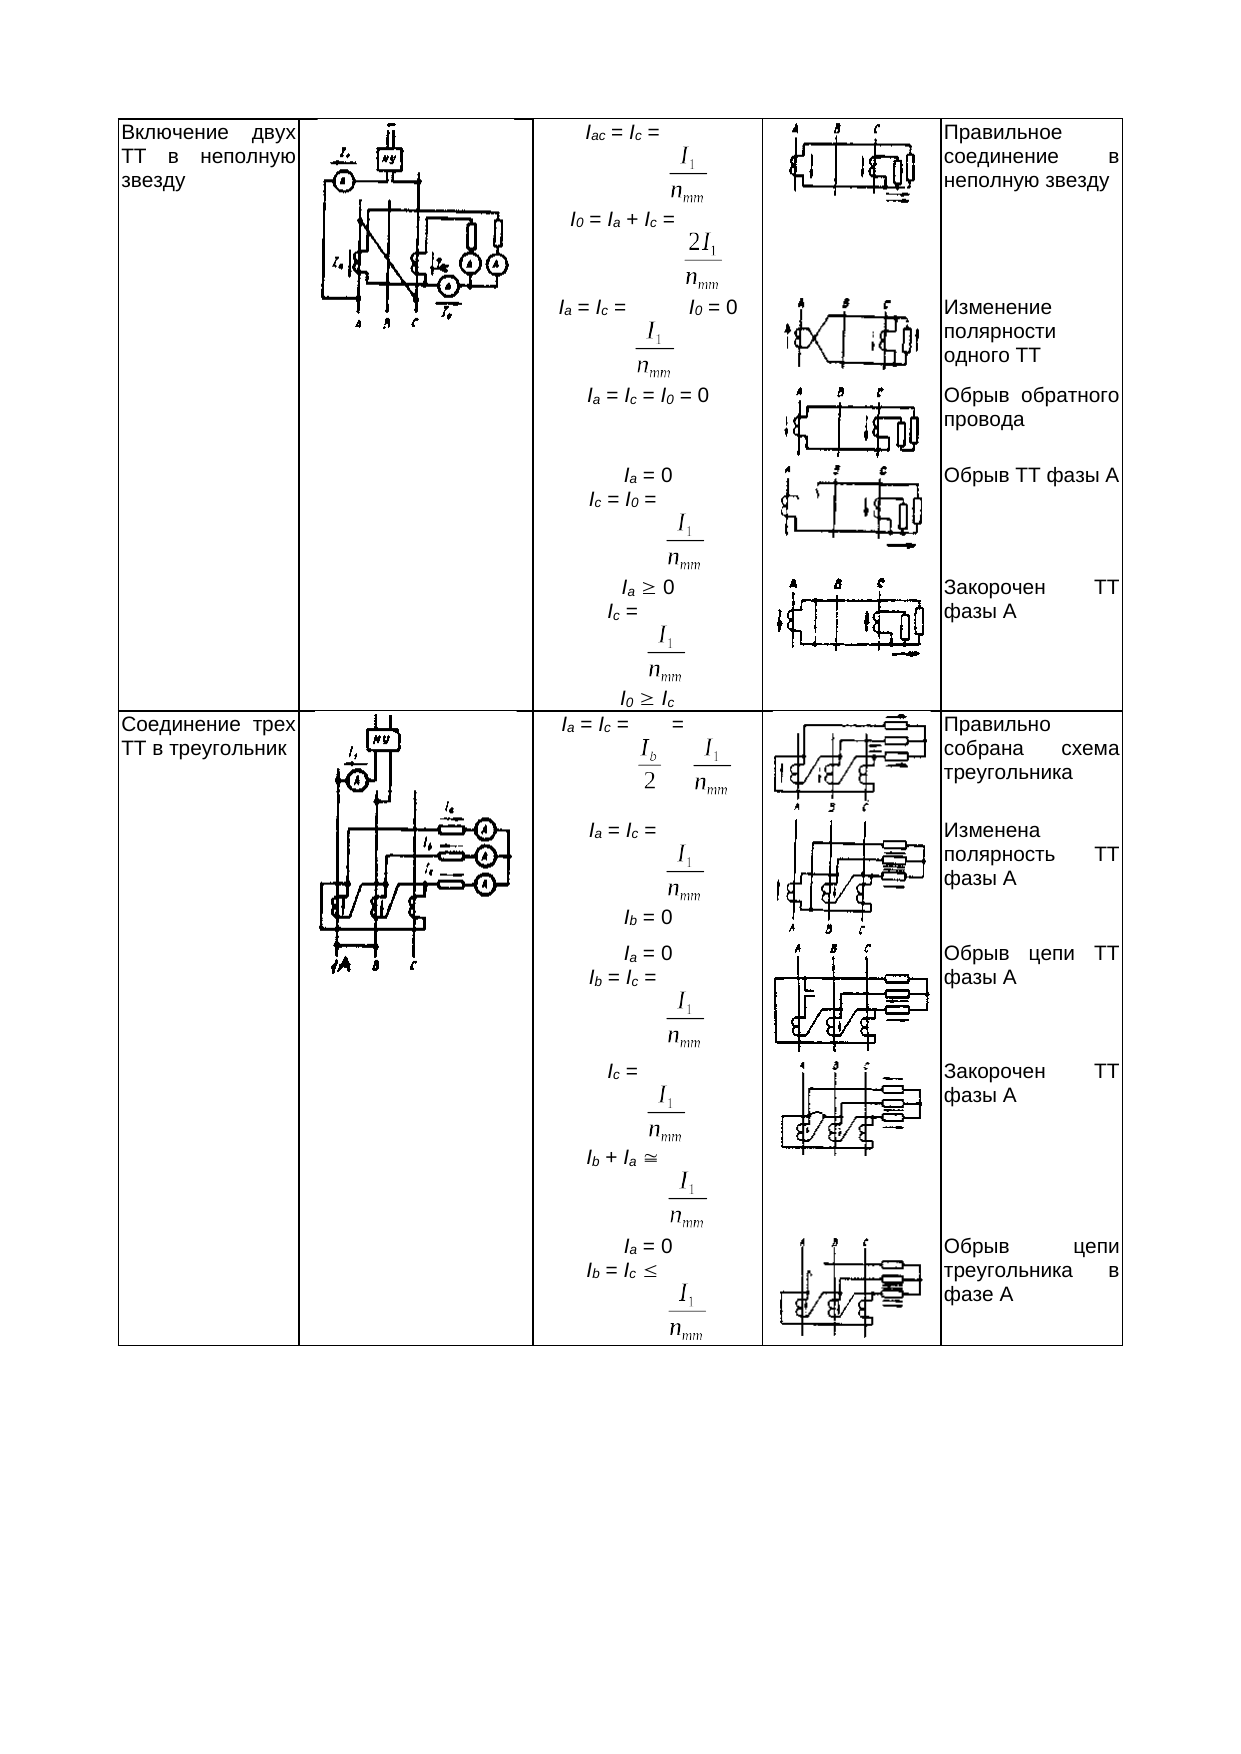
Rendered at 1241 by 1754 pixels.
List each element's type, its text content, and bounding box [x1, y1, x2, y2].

table_cell Обрыв обратного провода [942, 382, 1122, 461]
table_cell [763, 940, 940, 1057]
table_cell Iac = Ic = I0 = Ia + Ic = [534, 119, 762, 293]
table_cell [763, 1232, 940, 1344]
table_cell Соединение трех ТТ в треугольник [119, 712, 298, 1344]
table_cell Закорочен ТТ фазы А [942, 574, 1122, 710]
table_cell [763, 461, 940, 573]
table_cell [931, 712, 940, 816]
table_cell Изменена полярность TT фазы А [942, 816, 1122, 940]
table_cell [763, 293, 940, 382]
table_cell Ic = Ib + Ia  [534, 1057, 762, 1232]
table_cell [930, 816, 940, 940]
table_cell [763, 119, 940, 293]
table_cell Обрыв ТТ фазы А [942, 461, 1122, 573]
table_cell Закорочен ТТ фазы А [942, 1057, 1122, 1232]
table_cell [763, 382, 940, 461]
table_cell [763, 1057, 940, 1232]
table_cell Правильно собрана схема треугольника [942, 712, 1122, 816]
table_cell [300, 712, 532, 1344]
table_cell Ia = Ic = I0 = 0 [534, 382, 762, 461]
table_cell Ia = Ic = Ib = 0 [534, 816, 762, 940]
table_cell [763, 574, 940, 710]
table_cell [300, 120, 532, 710]
table_cell Обрыв цепи треугольника в фазе А [942, 1232, 1122, 1344]
table_cell Включение двух ТТ в неполную звезду [119, 120, 298, 710]
table_cell Ia = Ic = = [534, 712, 762, 816]
table_cell [763, 712, 772, 816]
table_cell Ia = 0 Ic = I0 = [534, 461, 762, 573]
table_cell Ia  0 Ic = I0  Ic [534, 574, 762, 710]
table_cell Правильное соединение в неполную звезду [942, 119, 1122, 293]
table_cell Ia = 0 Ib = Ic = [534, 940, 762, 1057]
table_cell [763, 816, 773, 940]
table_cell Обрыв цепи ТТ фазы А [942, 940, 1122, 1057]
table_cell Изменение полярности одного ТТ [942, 293, 1122, 382]
table_cell Ia = Ic = I0 = 0 [534, 293, 762, 382]
table_cell Ia = 0 Ib = Ic  [534, 1232, 762, 1344]
